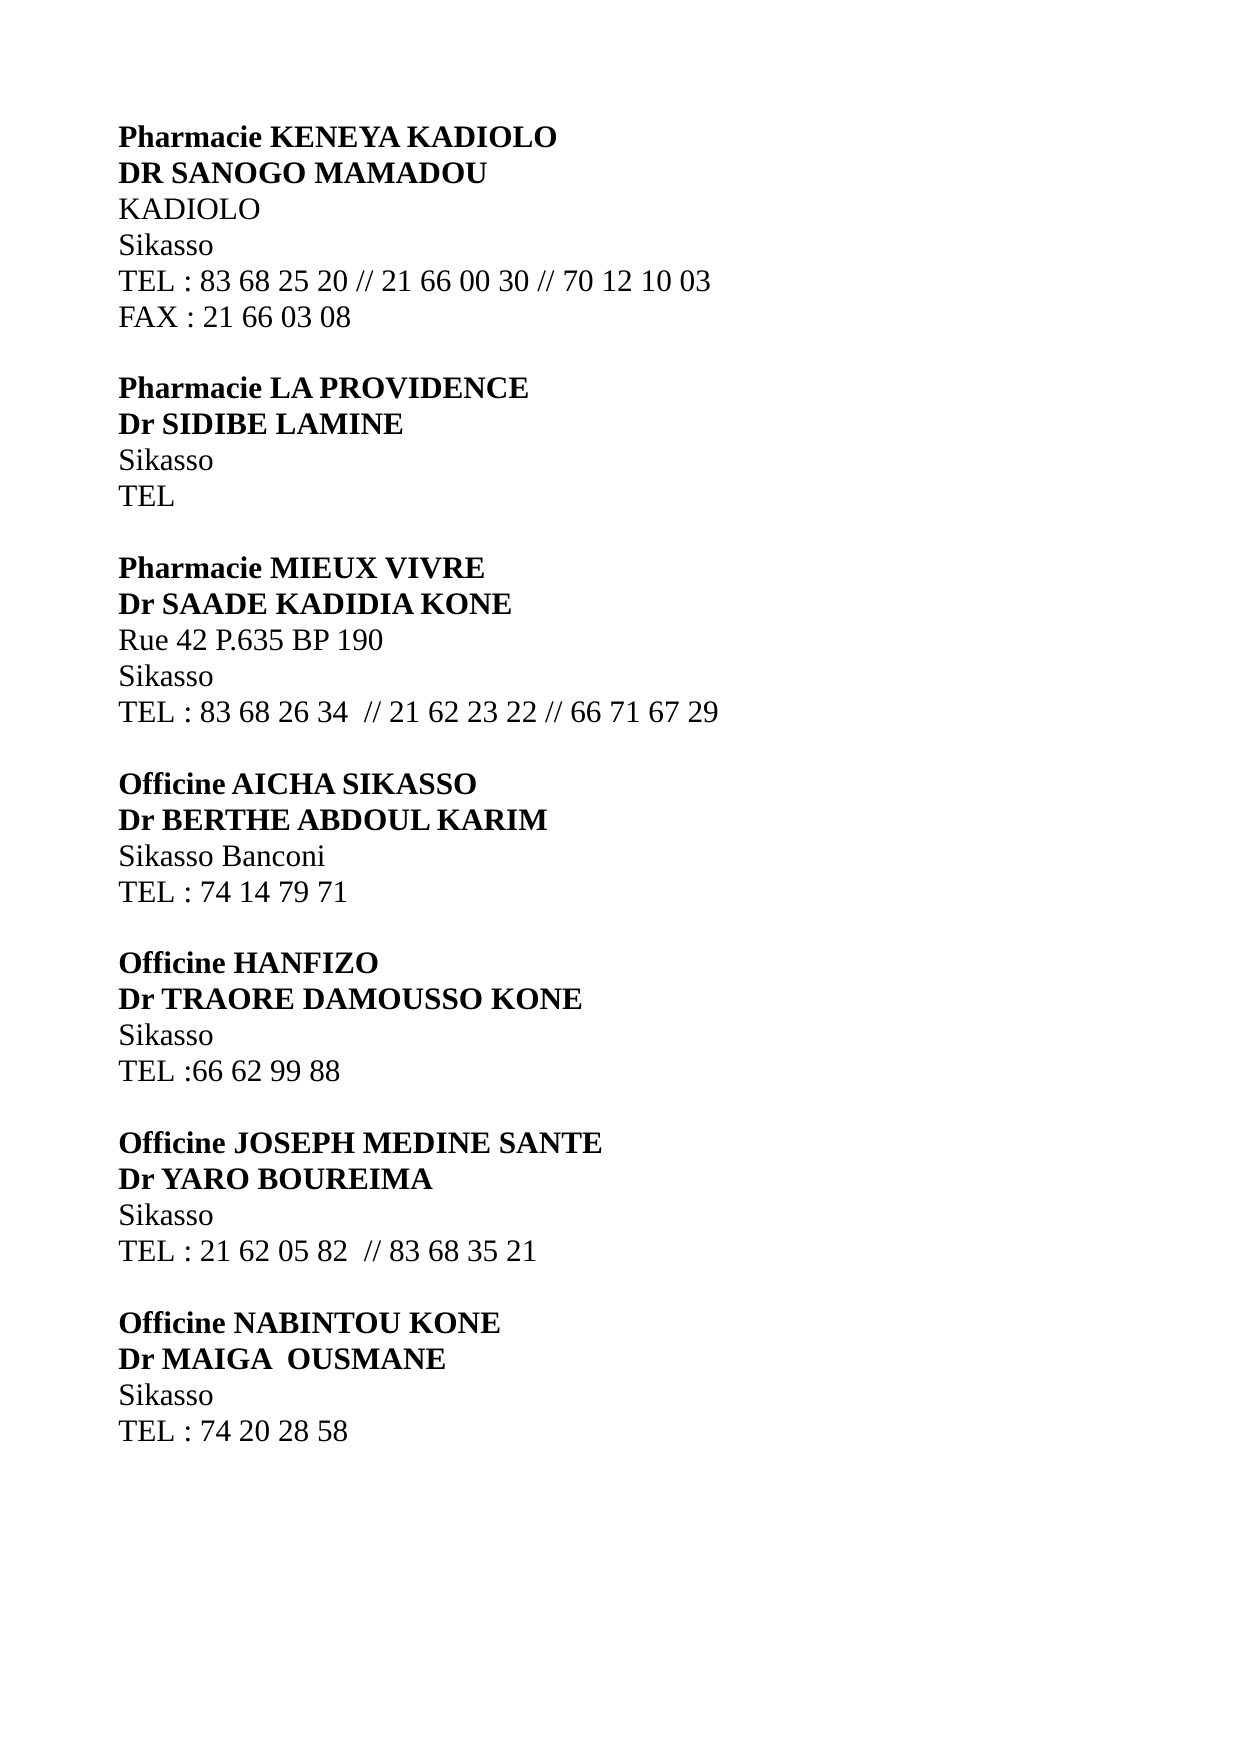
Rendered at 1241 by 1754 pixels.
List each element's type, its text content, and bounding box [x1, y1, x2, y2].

text Sikasso [118, 657, 1122, 693]
text Sikasso [118, 226, 1122, 262]
text TEL : 74 14 79 71 [118, 873, 1122, 909]
text Sikasso Banconi [118, 837, 1122, 873]
text Officine HANFIZO [118, 945, 1122, 981]
text TEL [118, 477, 1122, 513]
text Dr TRAORE DAMOUSSO KONE [118, 981, 1122, 1017]
text Pharmacie LA PROVIDENCE [118, 370, 1122, 406]
text TEL : 21 62 05 82 // 83 68 35 21 [118, 1232, 1122, 1268]
text FAX : 21 66 03 08 [118, 298, 1122, 334]
text Rue 42 P.635 BP 190 [118, 621, 1122, 657]
text TEL : 74 20 28 58 [118, 1412, 1122, 1448]
text Sikasso [118, 1196, 1122, 1232]
text DR SANOGO MAMADOU [118, 154, 1122, 190]
text TEL : 83 68 26 34 // 21 62 23 22 // 66 71 67 29 [118, 693, 1122, 729]
text TEL :66 62 99 88 [118, 1052, 1122, 1088]
text Dr SAADE KADIDIA KONE [118, 585, 1122, 621]
text Pharmacie KENEYA KADIOLO [118, 118, 1122, 154]
text Officine AICHA SIKASSO [118, 765, 1122, 801]
text Officine NABINTOU KONE [118, 1304, 1122, 1340]
text Dr MAIGA OUSMANE [118, 1340, 1122, 1376]
text Sikasso [118, 1376, 1122, 1412]
text Pharmacie MIEUX VIVRE [118, 549, 1122, 585]
text Dr YARO BOUREIMA [118, 1160, 1122, 1196]
text Officine JOSEPH MEDINE SANTE [118, 1124, 1122, 1160]
text TEL : 83 68 25 20 // 21 66 00 30 // 70 12 10 03 [118, 262, 1122, 298]
text Dr BERTHE ABDOUL KARIM [118, 801, 1122, 837]
text Sikasso [118, 442, 1122, 477]
text Dr SIDIBE LAMINE [118, 406, 1122, 442]
text Sikasso [118, 1017, 1122, 1052]
text KADIOLO [118, 190, 1122, 226]
